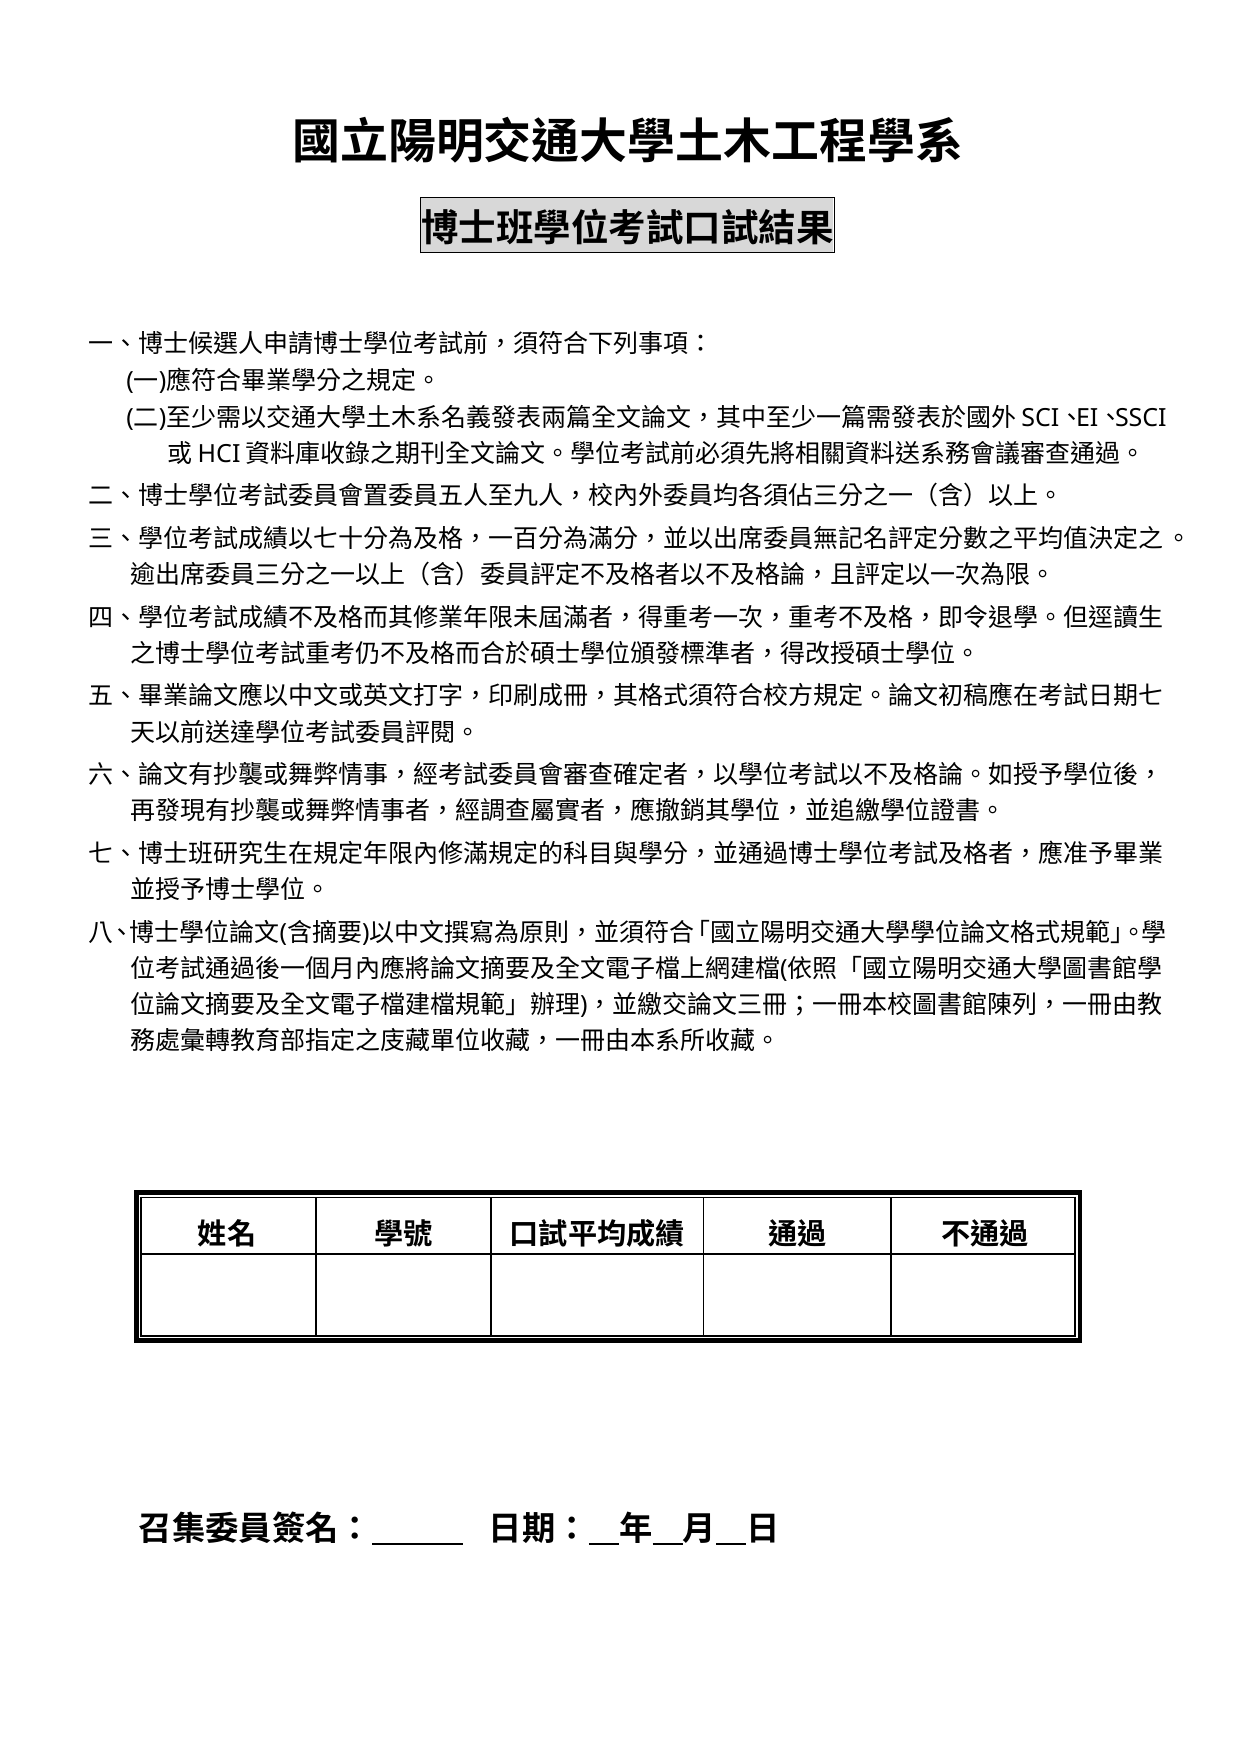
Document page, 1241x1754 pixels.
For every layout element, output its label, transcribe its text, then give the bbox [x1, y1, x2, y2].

table_header 不通過 [892, 1198, 1074, 1253]
table_header 口試平均成績 [492, 1198, 703, 1253]
text 三、學位考試成績以七十分為及格，一百分為滿分，並以出席委員無記名評定分數之平均值決定之。逾出席委員三分之一以上（含）委員評定不及格者以不及格論，且評定以一次為限。 [89, 518, 1166, 591]
text [835, 197, 1166, 253]
table_header 姓名 [142, 1198, 315, 1253]
table_cell [142, 1255, 315, 1335]
table_cell [492, 1255, 703, 1335]
table_cell [704, 1255, 890, 1335]
table_header 通過 [704, 1198, 890, 1253]
text 八、博士學位論文(含摘要)以中文撰寫為原則，並須符合「國立陽明交通大學學位論文格式規範」。學位考試通過後一個月內應將論文摘要及全文電子檔上網建檔(依照「國立陽明交通大學圖書館學位論文摘要及全文電子檔建檔規範」辦理)，並繳交論文三冊；一冊本校圖書館陳列，一冊由教務處彙轉教育部指定之庋藏單位收藏，一冊由本系所收藏。 [89, 912, 1166, 1057]
table_cell [317, 1255, 490, 1335]
text 博士班學位考試口試結果 [421, 198, 834, 252]
text (二)至少需以交通大學土木系名義發表兩篇全文論文，其中至少一篇需發表於國外SCI、EI、SSCI或HCI資料庫收錄之期刊全文論文。學位考試前必須先將相關資料送系務會議審查通過。 [126, 397, 1166, 469]
text 七、博士班研究生在規定年限內修滿規定的科目與學分，並通過博士學位考試及格者，應准予畢業並授予博士學位。 [89, 833, 1166, 906]
text (一)應符合畢業學分之規定。 [126, 359, 1166, 397]
text 六、論文有抄襲或舞弊情事，經考試委員會審查確定者，以學位考試以不及格論。如授予學位後，再發現有抄襲或舞弊情事者，經調查屬實者，應撤銷其學位，並追繳學位證書。 [89, 754, 1166, 827]
text 召集委員簽名： 日期： 年 月 日 [89, 1502, 1166, 1550]
text [89, 197, 420, 253]
text 五、畢業論文應以中文或英文打字，印刷成冊，其格式須符合校方規定。論文初稿應在考試日期七天以前送達學位考試委員評閱。 [89, 676, 1166, 748]
text 二、博士學位考試委員會置委員五人至九人，校內外委員均各須佔三分之一（含）以上。 [89, 476, 1166, 512]
table_cell [892, 1255, 1074, 1335]
table_header 學號 [317, 1198, 490, 1253]
text 四、學位考試成績不及格而其修業年限未屆滿者，得重考一次，重考不及格，即令退學。但逕讀生之博士學位考試重考仍不及格而合於碩士學位頒發標準者，得改授碩士學位。 [89, 597, 1166, 669]
text 國立陽明交通大學土木工程學系 [89, 103, 1166, 172]
text 一、博士候選人申請博士學位考試前，須符合下列事項： [89, 323, 1166, 359]
